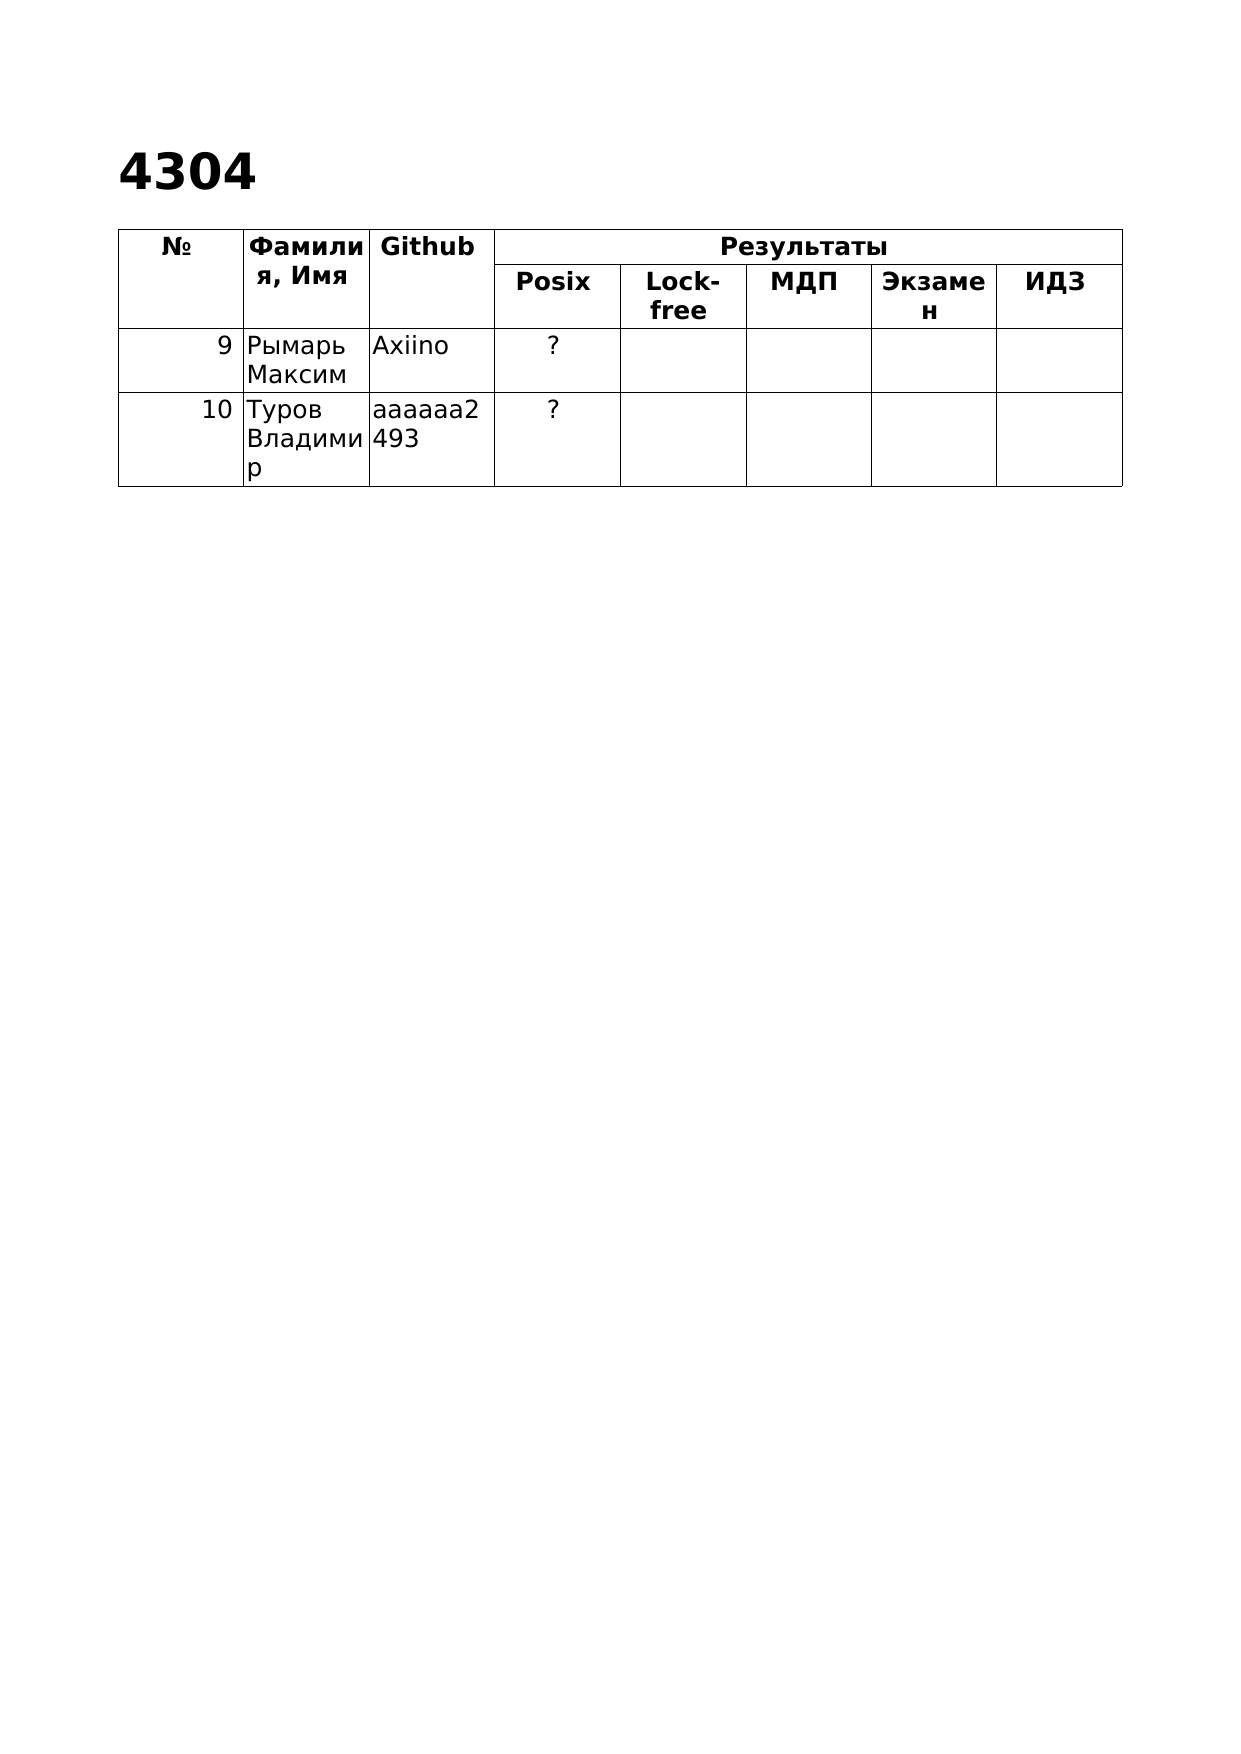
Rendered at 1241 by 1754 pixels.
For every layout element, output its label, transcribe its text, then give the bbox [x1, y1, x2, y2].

table_cell ? [495, 393, 620, 486]
table_header Результаты [495, 230, 1122, 264]
table_cell Posix [495, 265, 620, 328]
table_cell 9 [119, 329, 243, 392]
subtitle 4304 [118, 143, 1122, 201]
table_cell ИДЗ [997, 265, 1122, 328]
table_header № [119, 230, 243, 328]
table_cell Туров Владимир [244, 393, 369, 486]
table_cell 10 [119, 393, 243, 486]
table_cell [872, 393, 996, 486]
table_cell [621, 393, 746, 486]
table_cell [872, 329, 996, 392]
table_cell [747, 393, 871, 486]
table_cell Lock-free [621, 265, 746, 328]
table_cell Рымарь Максим [244, 329, 369, 392]
table_cell Экзамен [872, 265, 996, 328]
table_header Github [370, 230, 494, 328]
table_cell [997, 393, 1122, 486]
table_cell [747, 329, 871, 392]
table_cell [997, 329, 1122, 392]
table_header Фамилия, Имя [244, 230, 369, 328]
table_cell МДП [747, 265, 871, 328]
table_cell [621, 329, 746, 392]
table_cell Axiino [370, 329, 494, 392]
table_cell ? [495, 329, 620, 392]
table_cell aaaaaa2493 [370, 393, 494, 486]
